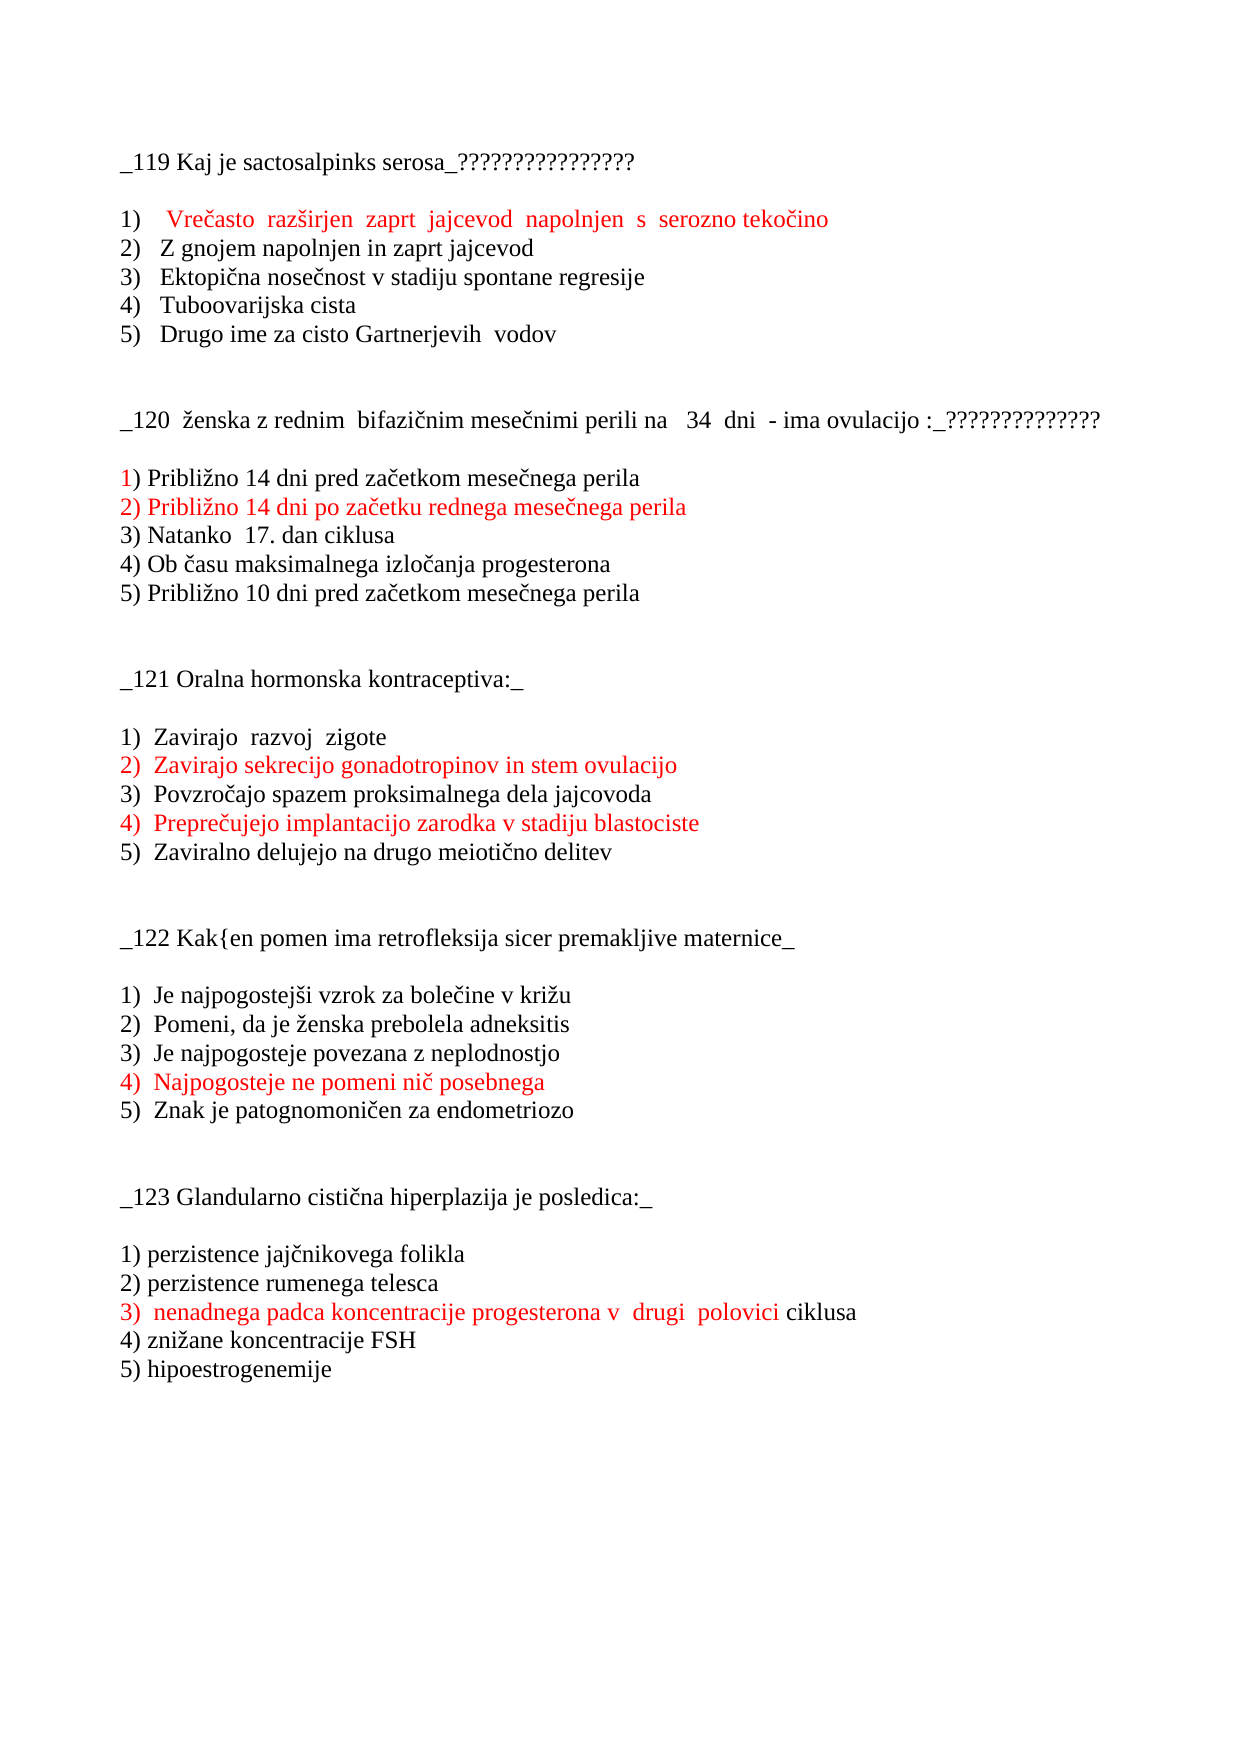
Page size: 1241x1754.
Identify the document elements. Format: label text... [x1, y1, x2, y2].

text 2) Pomeni, da je ženska prebolela adneksitis [120, 1009, 1120, 1038]
text 2) Z gnojem napolnjen in zaprt jajcevod [120, 233, 1120, 262]
text 3) Natanko 17. dan ciklusa [120, 521, 1120, 549]
text _123 Glandularno cistična hiperplazija je posledica:_ [120, 1182, 1120, 1211]
text 4) Tuboovarijska cista [120, 291, 1120, 319]
text _119 Kaj je sactosalpinks serosa_???????????????? [120, 147, 1120, 176]
text 1) perzistence jajčnikovega folikla [120, 1239, 1120, 1268]
text 1) Vrečasto razširjen zaprt jajcevod napolnjen s serozno tekočino [120, 204, 1120, 233]
text 4) Ob času maksimalnega izločanja progesterona [120, 549, 1120, 578]
text 5) Zaviralno delujejo na drugo meiotično delitev [120, 837, 1120, 866]
text 2) Zavirajo sekrecijo gonadotropinov in stem ovulacijo [120, 751, 1120, 779]
text 5) Približno 10 dni pred začetkom mesečnega perila [120, 578, 1120, 607]
text _121 Oralna hormonska kontraceptiva:_ [120, 664, 1120, 693]
text 1) Zavirajo razvoj zigote [120, 722, 1120, 751]
text 4) znižane koncentracije FSH [120, 1326, 1120, 1354]
text 3) nenadnega padca koncentracije progesterona v drugi polovici ciklusa [120, 1297, 1120, 1326]
text 2) perzistence rumenega telesca [120, 1268, 1120, 1297]
text 3) Je najpogosteje povezana z neplodnostjo [120, 1038, 1120, 1067]
text 2) Približno 14 dni po začetku rednega mesečnega perila [120, 492, 1120, 521]
text 5) Znak je patognomoničen za endometriozo [120, 1096, 1120, 1124]
text 4) Preprečujejo implantacijo zarodka v stadiju blastociste [120, 808, 1120, 837]
text 3) Ektopična nosečnost v stadiju spontane regresije [120, 262, 1120, 291]
text _122 Kak{en pomen ima retrofleksija sicer premakljive maternice_ [120, 923, 1120, 952]
text 5) hipoestrogenemije [120, 1354, 1120, 1383]
text 5) Drugo ime za cisto Gartnerjevih vodov [120, 319, 1120, 348]
text _120 ženska z rednim bifazičnim mesečnimi perili na 34 dni - ima ovulacijo :_?????????????? [120, 406, 1120, 434]
text 3) Povzročajo spazem proksimalnega dela jajcovoda [120, 779, 1120, 808]
text 1) Je najpogostejši vzrok za bolečine v križu [120, 981, 1120, 1009]
text 4) Najpogosteje ne pomeni nič posebnega [120, 1067, 1120, 1096]
text 1) Približno 14 dni pred začetkom mesečnega perila [120, 463, 1120, 492]
